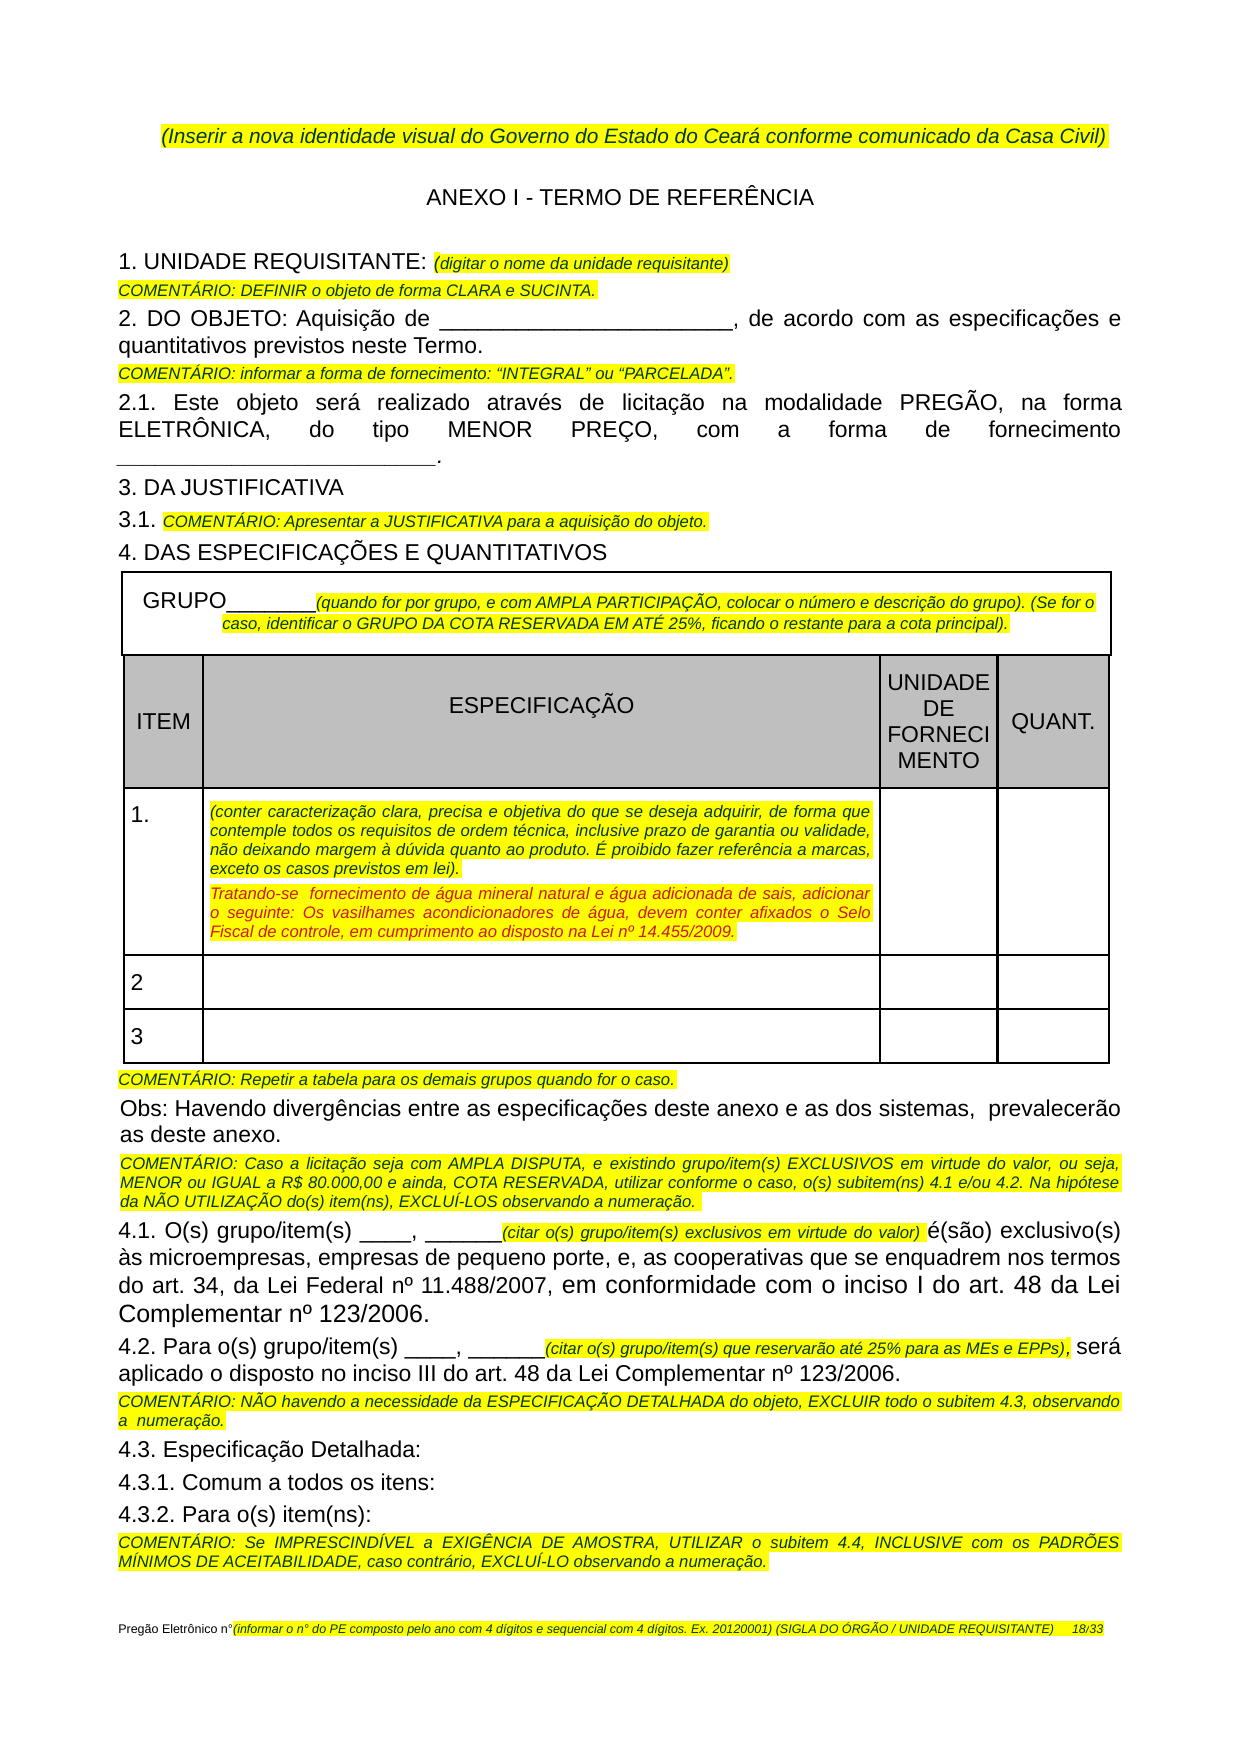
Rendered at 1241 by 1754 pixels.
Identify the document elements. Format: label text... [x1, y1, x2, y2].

text 1. UNIDADE REQUISITANTE: (digitar o nome da unidade requisitante) [118, 248, 1122, 274]
text 4.2. Para o(s) grupo/item(s) ____, ______(citar o(s) grupo/item(s) que reservarão até 25% para as MEs e EPPs), será aplicado o disposto no inciso III do art. 48 da Lei Complementar nº 123/2006. [118, 1333, 1121, 1386]
table_cell [204, 956, 879, 1008]
text COMENTÁRIO: Caso a licitação seja com AMPLA DISPUTA, e existindo grupo/item(s) EXCLUSIVOS em virtude do valor, ou seja, MENOR ou IGUAL a R$ 80.000,00 e ainda, COTA RESERVADA, utilizar conforme o caso, o(s) subitem(ns) 4.1 e/ou 4.2. Na hipótese da NÃO UTILIZAÇÃO do(s) item(ns), EXCLUÍ-LOS observando a numeração. [120, 1154, 1122, 1211]
table_cell [999, 1010, 1108, 1062]
text COMENTÁRIO: NÃO havendo a necessidade da ESPECIFICAÇÃO DETALHADA do objeto, EXCLUIR todo o subitem 4.3, observando a numeração. [118, 1392, 1122, 1430]
table_cell [881, 956, 996, 1008]
table_header ITEM [125, 656, 202, 787]
text 3.1. COMENTÁRIO: Apresentar a JUSTIFICATIVA para a aquisição do objeto. [118, 506, 1122, 533]
text COMENTÁRIO: Repetir a tabela para os demais grupos quando for o caso. [118, 1070, 1122, 1089]
text 4.3.2. Para o(s) item(ns): [118, 1501, 1122, 1527]
table_cell [999, 956, 1108, 1008]
text 3. DA JUSTIFICATIVA [118, 474, 1122, 501]
table_header ESPECIFICAÇÃO [204, 656, 879, 787]
text ANEXO I - TERMO DE REFERÊNCIA [118, 183, 1122, 210]
text 2. DO OBJETO: Aquisição de _______________________, de acordo com as especificações e quantitativos previstos neste Termo. [118, 305, 1122, 358]
table_cell [999, 789, 1108, 954]
text 2.1. Este objeto será realizado através de licitação na modalidade PREGÃO, na forma ELETRÔNICA, do tipo MENOR PREÇO, com a forma de fornecimento _________________________. [118, 389, 1122, 468]
table_cell 2 [125, 956, 202, 1008]
text 4.1. O(s) grupo/item(s) ____, ______(citar o(s) grupo/item(s) exclusivos em virtude do valor) é(são) exclusivo(s) às microempresas, empresas de pequeno porte, e, as cooperativas que se enquadrem nos termos do art. 34, da Lei Federal nº 11.488/2007, em conformidade com o inciso I do art. 48 da Lei Complementar nº 123/2006. [118, 1217, 1121, 1327]
table_cell [881, 789, 996, 954]
text COMENTÁRIO: Se IMPRESCINDÍVEL a EXIGÊNCIA DE AMOSTRA, UTILIZAR o subitem 4.4, INCLUSIVE com os PADRÕES MÍNIMOS DE ACEITABILIDADE, caso contrário, EXCLUÍ-LO observando a numeração. [118, 1533, 1122, 1571]
text 4.3. Especificação Detalhada: [118, 1436, 1122, 1462]
text 4.3.1. Comum a todos os itens: [118, 1468, 1122, 1495]
text COMENTÁRIO: informar a forma de fornecimento: “INTEGRAL” ou “PARCELADA”. [118, 364, 1122, 383]
table_header UNIDADE DE FORNECIMENTO [881, 656, 996, 787]
table_cell 1. [125, 789, 202, 954]
text COMENTÁRIO: DEFINIR o objeto de forma CLARA e SUCINTA. [118, 280, 1122, 299]
table_header QUANT. [999, 656, 1108, 787]
table_cell (conter caracterização clara, precisa e objetiva do que se deseja adquirir, de forma que contemple todos os requisitos de ordem técnica, inclusive prazo de garantia ou validade, não deixando margem à dúvida quanto ao produto. É proibido fazer referência a marcas, exceto os casos previstos em lei). Tratando-se fornecimento de água mineral natural e água adicionada de sais, adicionar o seguinte: Os vasilhames acondicionadores de água, devem conter afixados o Selo Fiscal de controle, em cumprimento ao disposto na Lei nº 14.455/2009. [204, 789, 879, 954]
table_cell [881, 1010, 996, 1062]
text Obs: Havendo divergências entre as especificações deste anexo e as dos sistemas, prevalecerão as deste anexo. [119, 1095, 1122, 1148]
table_cell [204, 1010, 879, 1062]
table_cell 3 [125, 1010, 202, 1062]
table_header GRUPO_______(quando for por grupo, e com AMPLA PARTICIPAÇÃO, colocar o número e descrição do grupo). (Se for o caso, identificar o GRUPO DA COTA RESERVADA EM ATÉ 25%, ficando o restante para a cota principal). [123, 573, 1110, 654]
text 4. DAS ESPECIFICAÇÕES E QUANTITATIVOS [118, 539, 1122, 565]
